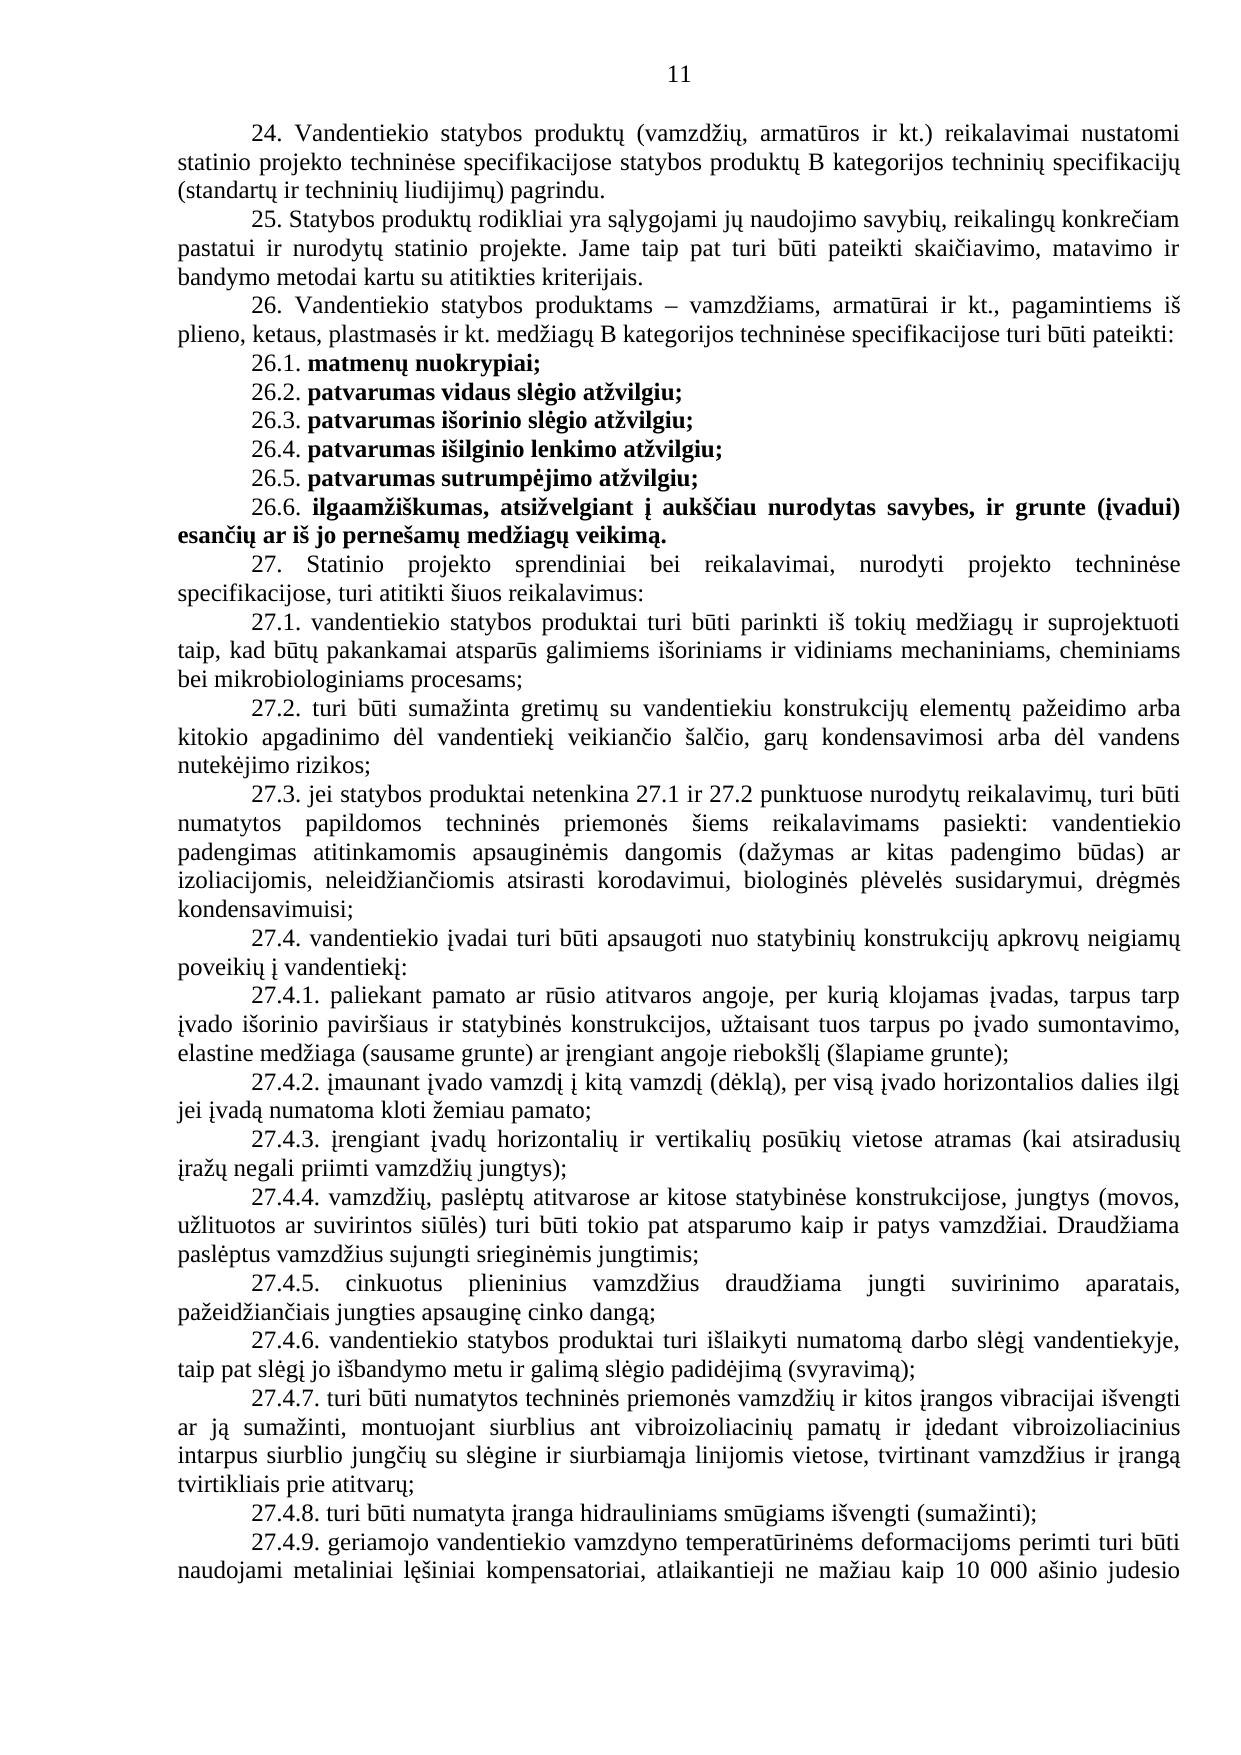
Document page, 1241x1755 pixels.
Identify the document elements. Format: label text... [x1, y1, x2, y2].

text 26.4. patvarumas išilginio lenkimo atžvilgiu; [177, 434, 1181, 463]
text 27.1. vandentiekio statybos produktai turi būti parinkti iš tokių medžiagų ir suprojektuoti taip, kad būtų pakankamai atsparūs galimiems išoriniams ir vidiniams mechaniniams, cheminiams bei mikrobiologiniams procesams; [177, 607, 1181, 693]
text 24. Vandentiekio statybos produktų (vamzdžių, armatūros ir kt.) reikalavimai nustatomi statinio projekto techninėse specifikacijose statybos produktų B kategorijos techninių specifikacijų (standartų ir techninių liudijimų) pagrindu. [177, 118, 1181, 204]
text 27.4.6. vandentiekio statybos produktai turi išlaikyti numatomą darbo slėgį vandentiekyje, taip pat slėgį jo išbandymo metu ir galimą slėgio padidėjimą (svyravimą); [177, 1326, 1181, 1383]
text 26.5. patvarumas sutrumpėjimo atžvilgiu; [177, 463, 1181, 492]
text 27. Statinio projekto sprendiniai bei reikalavimai, nurodyti projekto techninėse specifikacijose, turi atitikti šiuos reikalavimus: [177, 549, 1181, 607]
text 26. Vandentiekio statybos produktams – vamzdžiams, armatūrai ir kt., pagamintiems iš plieno, ketaus, plastmasės ir kt. medžiagų B kategorijos techninėse specifikacijose turi būti pateikti: [177, 291, 1181, 348]
text 27.4. vandentiekio įvadai turi būti apsaugoti nuo statybinių konstrukcijų apkrovų neigiamų poveikių į vandentiekį: [177, 923, 1181, 981]
text 26.6. ilgaamžiškumas, atsižvelgiant į aukščiau nurodytas savybes, ir grunte (įvadui) esančių ar iš jo pernešamų medžiagų veikimą. [177, 492, 1181, 549]
text 27.2. turi būti sumažinta gretimų su vandentiekiu konstrukcijų elementų pažeidimo arba kitokio apgadinimo dėl vandentiekį veikiančio šalčio, garų kondensavimosi arba dėl vandens nutekėjimo rizikos; [177, 693, 1181, 779]
text 25. Statybos produktų rodikliai yra sąlygojami jų naudojimo savybių, reikalingų konkrečiam pastatui ir nurodytų statinio projekte. Jame taip pat turi būti pateikti skaičiavimo, matavimo ir bandymo metodai kartu su atitikties kriterijais. [177, 204, 1181, 291]
text 26.1. matmenų nuokrypiai; [177, 348, 1181, 377]
text 27.4.4. vamzdžių, paslėptų atitvarose ar kitose statybinėse konstrukcijose, jungtys (movos, užlituotos ar suvirintos siūlės) turi būti tokio pat atsparumo kaip ir patys vamzdžiai. Draudžiama paslėptus vamzdžius sujungti srieginėmis jungtimis; [177, 1182, 1181, 1268]
text 27.4.9. geriamojo vandentiekio vamzdyno temperatūrinėms deformacijoms perimti turi būti naudojami metaliniai lęšiniai kompensatoriai, atlaikantieji ne mažiau kaip 10 000 ašinio judesio [177, 1527, 1181, 1584]
text 27.4.7. turi būti numatytos techninės priemonės vamzdžių ir kitos įrangos vibracijai išvengti ar ją sumažinti, montuojant siurblius ant vibroizoliacinių pamatų ir įdedant vibroizoliacinius intarpus siurblio jungčių su slėgine ir siurbiamąja linijomis vietose, tvirtinant vamzdžius ir įrangą tvirtikliais prie atitvarų; [177, 1383, 1181, 1498]
text 27.4.5. cinkuotus plieninius vamzdžius draudžiama jungti suvirinimo aparatais, pažeidžiančiais jungties apsauginę cinko dangą; [177, 1268, 1181, 1326]
text 27.4.3. įrengiant įvadų horizontalių ir vertikalių posūkių vietose atramas (kai atsiradusių įražų negali priimti vamzdžių jungtys); [177, 1124, 1181, 1182]
text 27.4.2. įmaunant įvado vamzdį į kitą vamzdį (dėklą), per visą įvado horizontalios dalies ilgį jei įvadą numatoma kloti žemiau pamato; [177, 1067, 1181, 1124]
text 26.3. patvarumas išorinio slėgio atžvilgiu; [177, 406, 1181, 434]
text 27.4.1. paliekant pamato ar rūsio atitvaros angoje, per kurią klojamas įvadas, tarpus tarp įvado išorinio paviršiaus ir statybinės konstrukcijos, užtaisant tuos tarpus po įvado sumontavimo, elastine medžiaga (sausame grunte) ar įrengiant angoje riebokšlį (šlapiame grunte); [177, 981, 1181, 1067]
text 27.3. jei statybos produktai netenkina 27.1 ir 27.2 punktuose nurodytų reikalavimų, turi būti numatytos papildomos techninės priemonės šiems reikalavimams pasiekti: vandentiekio padengimas atitinkamomis apsauginėmis dangomis (dažymas ar kitas padengimo būdas) ar izoliacijomis, neleidžiančiomis atsirasti korodavimui, biologinės plėvelės susidarymui, drėgmės kondensavimuisi; [177, 779, 1181, 923]
text 27.4.8. turi būti numatyta įranga hidrauliniams smūgiams išvengti (sumažinti); [177, 1498, 1181, 1527]
text 26.2. patvarumas vidaus slėgio atžvilgiu; [177, 377, 1181, 406]
